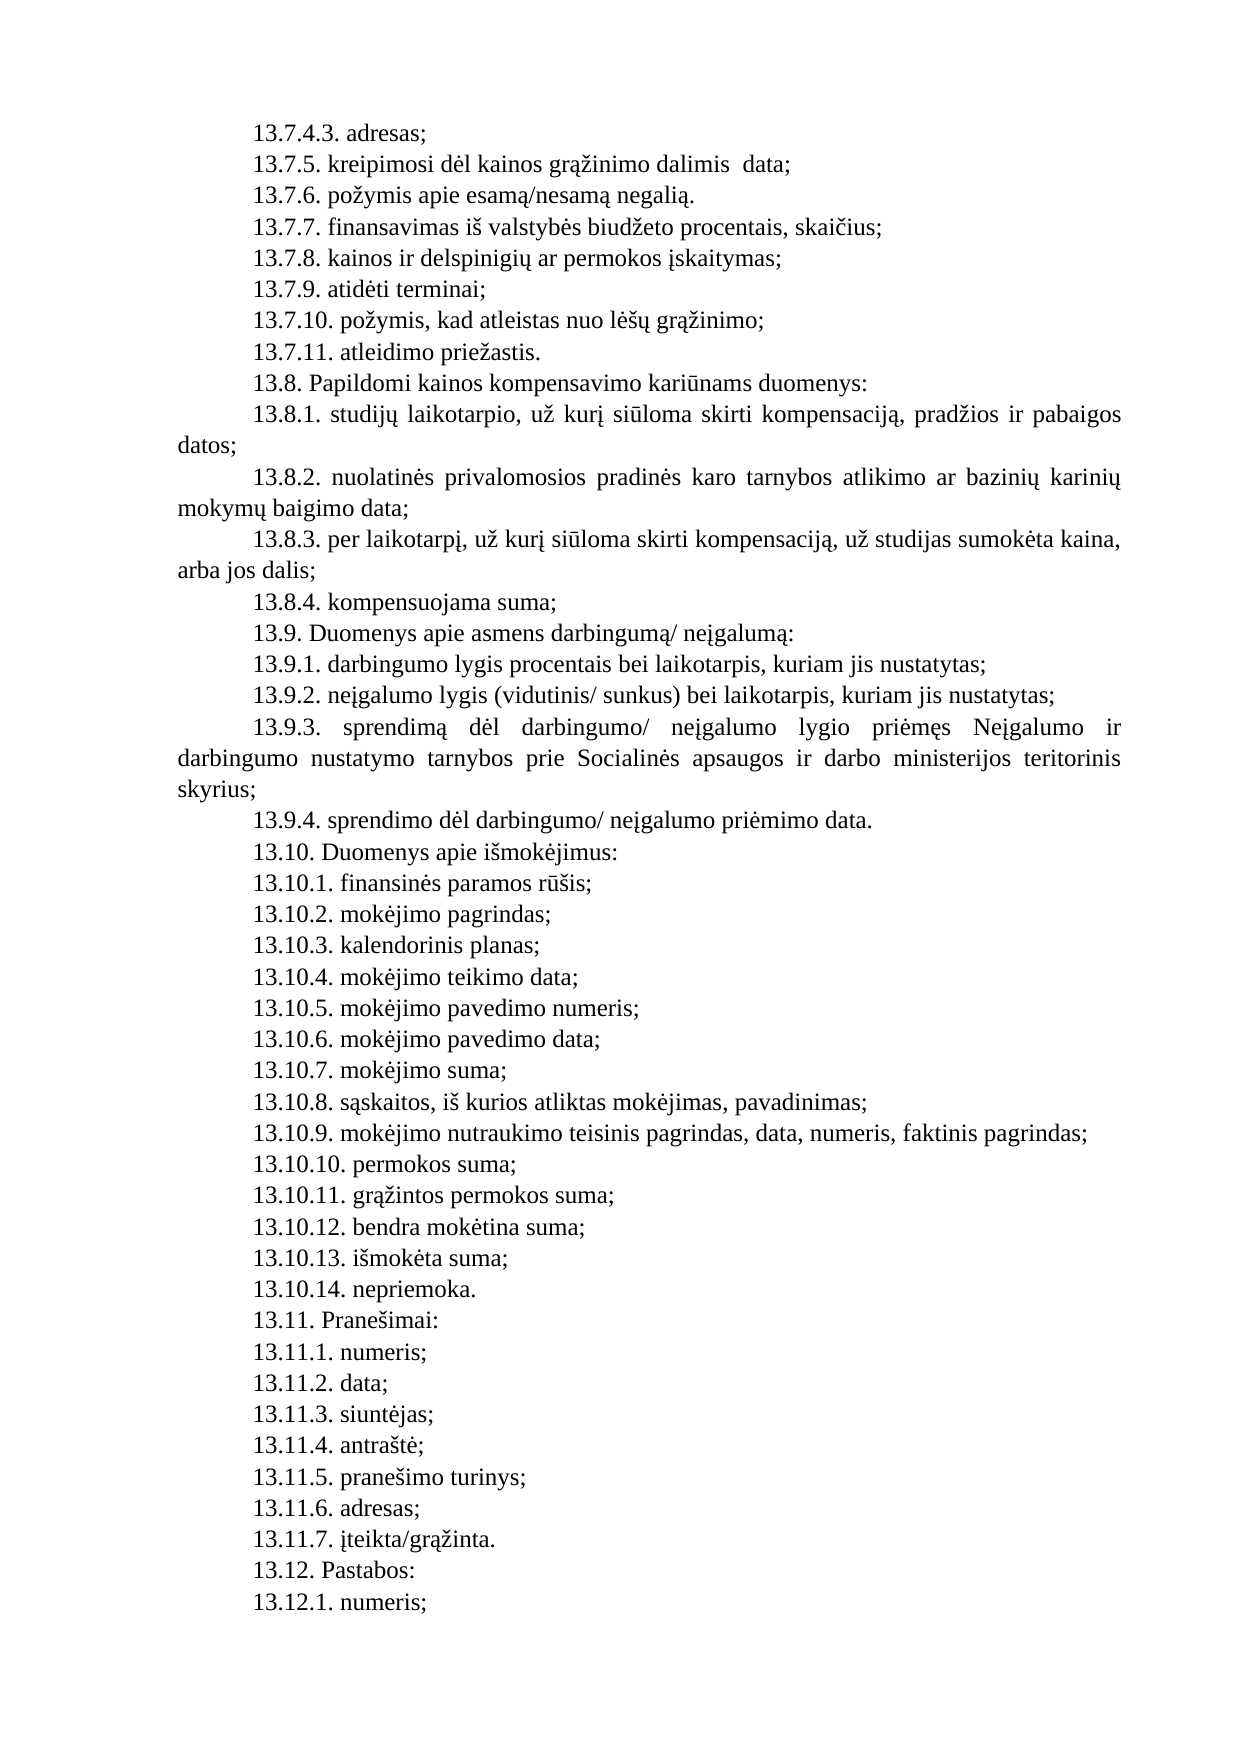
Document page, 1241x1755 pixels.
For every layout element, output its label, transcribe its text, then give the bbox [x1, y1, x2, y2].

text 13.10.7. mokėjimo suma; [177, 1056, 1122, 1084]
text 13.7.6. požymis apie esamą/nesamą negalią. [177, 181, 1122, 209]
text 13.9. Duomenys apie asmens darbingumą/ neįgalumą: [177, 618, 1122, 647]
text 13.7.5. kreipimosi dėl kainos grąžinimo dalimis data; [177, 149, 1122, 178]
text 13.7.4.3. adresas; [177, 118, 1122, 147]
text 13.10.8. sąskaitos, iš kurios atliktas mokėjimas, pavadinimas; [177, 1087, 1122, 1116]
text 13.8.1. studijų laikotarpio, už kurį siūloma skirti kompensaciją, pradžios ir pabaigos datos; [177, 399, 1122, 459]
text 13.11.5. pranešimo turinys; [177, 1462, 1122, 1491]
text 13.10.10. permokos suma; [177, 1149, 1122, 1178]
text 13.11.1. numeris; [177, 1337, 1122, 1366]
text 13.7.11. atleidimo priežastis. [177, 337, 1122, 366]
text 13.10.5. mokėjimo pavedimo numeris; [177, 993, 1122, 1022]
text 13.12. Pastabos: [177, 1556, 1122, 1584]
text 13.7.10. požymis, kad atleistas nuo lėšų grąžinimo; [177, 306, 1122, 334]
text 13.11.4. antraštė; [177, 1431, 1122, 1459]
text 13.7.9. atidėti terminai; [177, 274, 1122, 303]
text 13.10. Duomenys apie išmokėjimus: [177, 837, 1122, 866]
text 13.9.3. sprendimą dėl darbingumo/ neįgalumo lygio priėmęs Neįgalumo ir darbingumo nustatymo tarnybos prie Socialinės apsaugos ir darbo ministerijos teritorinis skyrius; [177, 712, 1122, 803]
text 13.10.3. kalendorinis planas; [177, 931, 1122, 959]
text 13.11. Pranešimai: [177, 1306, 1122, 1334]
text 13.8.4. kompensuojama suma; [177, 587, 1122, 616]
text 13.12.1. numeris; [177, 1587, 1122, 1616]
text 13.7.8. kainos ir delspinigių ar permokos įskaitymas; [177, 243, 1122, 272]
text 13.10.11. grąžintos permokos suma; [177, 1181, 1122, 1209]
text 13.11.3. siuntėjas; [177, 1399, 1122, 1428]
text 13.10.9. mokėjimo nutraukimo teisinis pagrindas, data, numeris, faktinis pagrindas; [177, 1118, 1122, 1147]
text 13.10.4. mokėjimo teikimo data; [177, 962, 1122, 991]
text 13.9.4. sprendimo dėl darbingumo/ neįgalumo priėmimo data. [177, 806, 1122, 834]
text 13.8.2. nuolatinės privalomosios pradinės karo tarnybos atlikimo ar bazinių karinių mokymų baigimo data; [177, 462, 1122, 522]
text 13.7.7. finansavimas iš valstybės biudžeto procentais, skaičius; [177, 212, 1122, 241]
text 13.11.7. įteikta/grąžinta. [177, 1524, 1122, 1553]
text 13.10.12. bendra mokėtina suma; [177, 1212, 1122, 1241]
text 13.8.3. per laikotarpį, už kurį siūloma skirti kompensaciją, už studijas sumokėta kaina, arba jos dalis; [177, 524, 1122, 584]
text 13.9.2. neįgalumo lygis (vidutinis/ sunkus) bei laikotarpis, kuriam jis nustatytas; [177, 681, 1122, 709]
text 13.10.13. išmokėta suma; [177, 1243, 1122, 1272]
text 13.10.14. nepriemoka. [177, 1274, 1122, 1303]
text 13.11.2. data; [177, 1368, 1122, 1397]
text 13.10.1. finansinės paramos rūšis; [177, 868, 1122, 897]
text 13.8. Papildomi kainos kompensavimo kariūnams duomenys: [177, 368, 1122, 397]
text 13.10.2. mokėjimo pagrindas; [177, 899, 1122, 928]
text 13.11.6. adresas; [177, 1493, 1122, 1522]
text 13.10.6. mokėjimo pavedimo data; [177, 1024, 1122, 1053]
text 13.9.1. darbingumo lygis procentais bei laikotarpis, kuriam jis nustatytas; [177, 649, 1122, 678]
